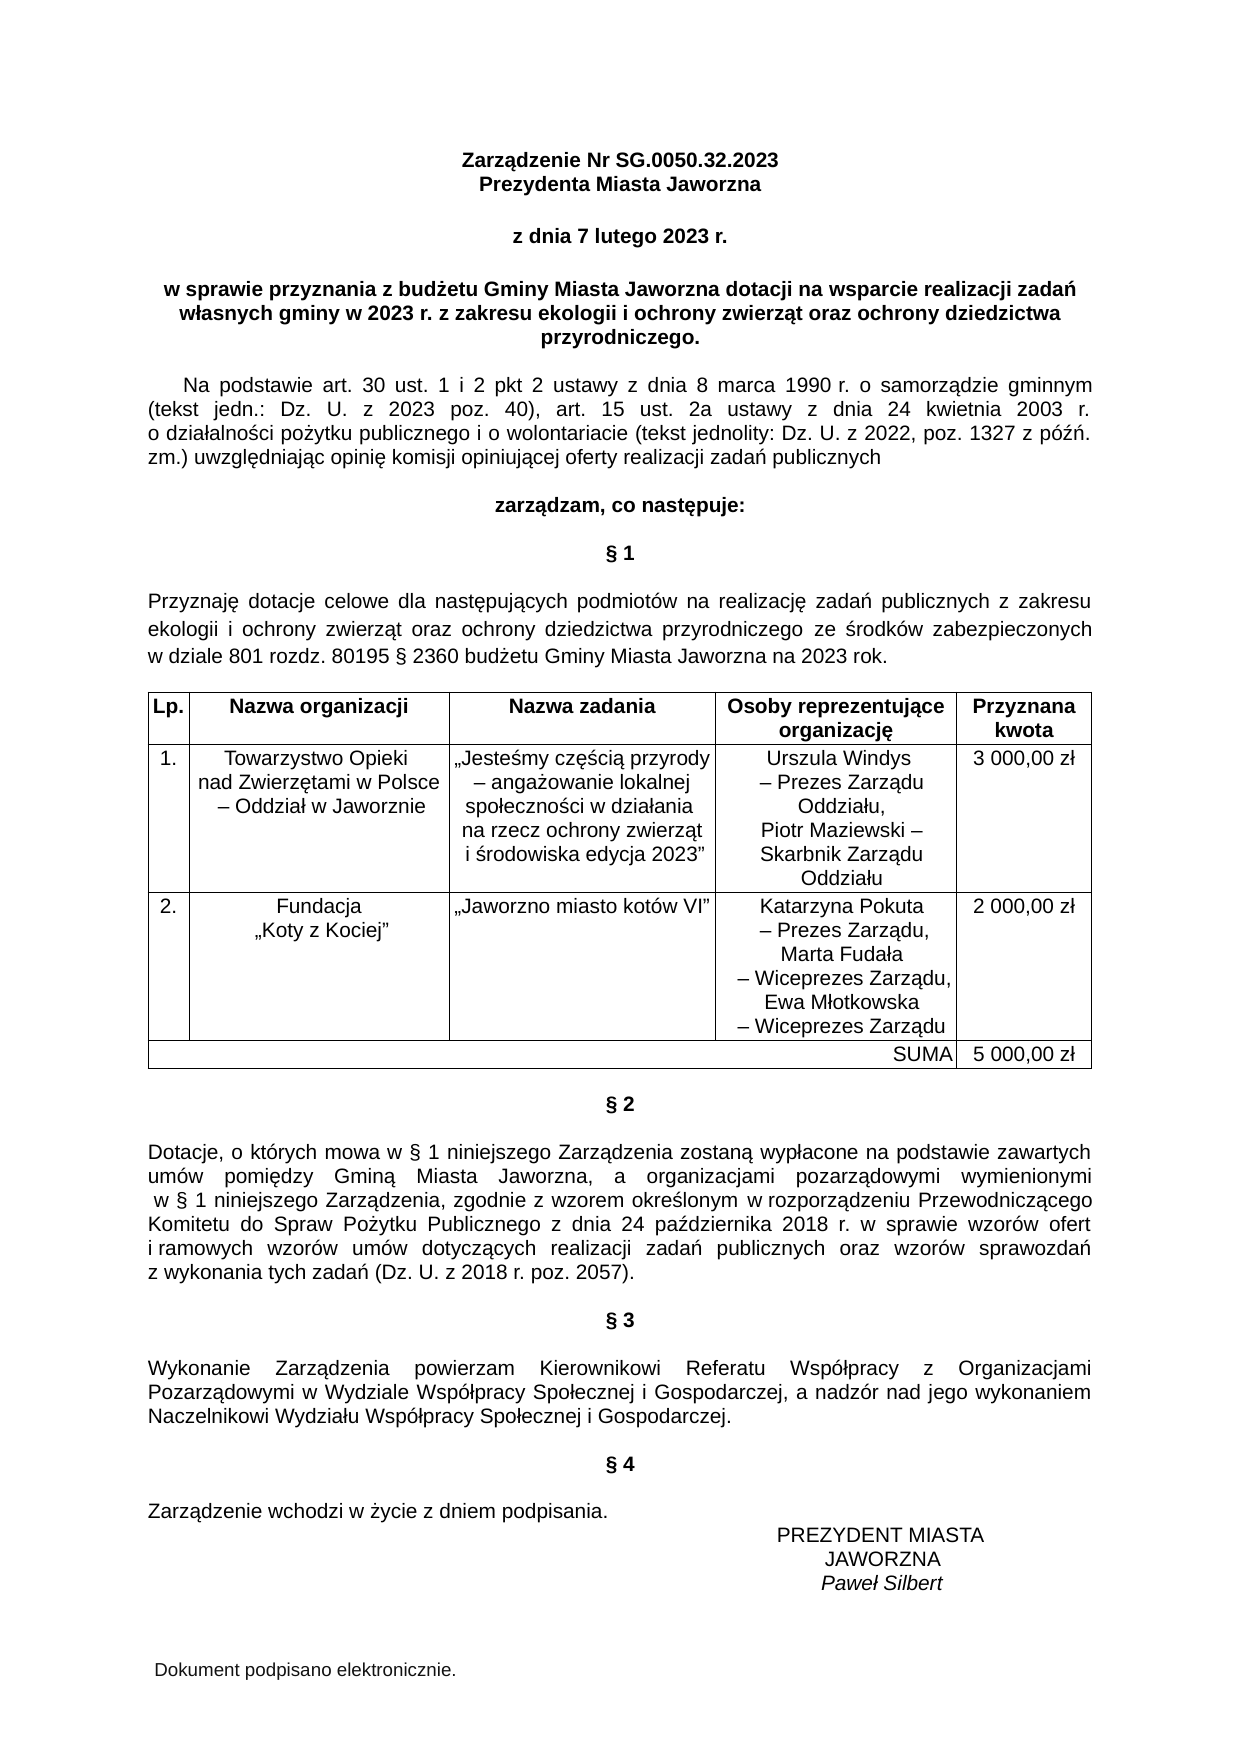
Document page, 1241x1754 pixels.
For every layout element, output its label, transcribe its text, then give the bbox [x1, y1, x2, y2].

table_header Nazwa organizacji [190, 693, 449, 744]
text zarządzam, co następuje: [148, 493, 1093, 517]
text w sprawie przyznania z budżetu Gminy Miasta Jaworzna dotacji na wsparcie realizacji zadań własnych gminy w 2023 r. z zakresu ekologii i ochrony zwierząt oraz ochrony dziedzictwa przyrodniczego. [148, 277, 1093, 349]
text Przyznaję dotacje celowe dla następujących podmiotów na realizację zadań publicznych z zakresu ekologii i ochrony zwierząt oraz ochrony dziedzictwa przyrodniczego ze środków zabezpieczonych w dziale 801 rozdz. 80195 § 2360 budżetu Gminy Miasta Jaworzna na 2023 rok. [148, 588, 1093, 668]
table_cell „Jesteśmy częścią przyrody – angażowanie lokalnej społeczności w działania na rzecz ochrony zwierząt i środowiska edycja 2023” [450, 745, 715, 892]
table_cell Towarzystwo Opieki nad Zwierzętami w Polsce – Oddział w Jaworznie [190, 745, 449, 892]
text Dotacje, o których mowa w § 1 niniejszego Zarządzenia zostaną wypłacone na podstawie zawartych umów pomiędzy Gminą Miasta Jaworzna, a organizacjami pozarządowymi wymienionymi w § 1 niniejszego Zarządzenia, zgodnie z wzorem określonym w rozporządzeniu Przewodniczącego Komitetu do Spraw Pożytku Publicznego z dnia 24 października 2018 r. w sprawie wzorów ofert i ramowych wzorów umów dotyczących realizacji zadań publicznych oraz wzorów sprawozdań z wykonania tych zadań (Dz. U. z 2018 r. poz. 2057). [148, 1140, 1093, 1284]
table_cell 1. [149, 745, 189, 892]
text § 4 [148, 1451, 1093, 1475]
table_header Osoby reprezentujące organizację [716, 693, 956, 744]
text PREZYDENT MIASTA [185, 1523, 1093, 1547]
text § 1 [148, 541, 1093, 564]
text Na podstawie art. 30 ust. 1 i 2 pkt 2 ustawy z dnia 8 marca 1990 r. o samorządzie gminnym (tekst jedn.: Dz. U. z 2023 poz. 40), art. 15 ust. 2a ustawy z dnia 24 kwietnia 2003 r. o działalności pożytku publicznego i o wolontariacie (tekst jednolity: Dz. U. z 2022, poz. 1327 z późń. zm.) uwzględniając opinię komisji opiniującej oferty realizacji zadań publicznych [148, 373, 1093, 469]
table_header Nazwa zadania [450, 693, 715, 744]
table_cell 2 000,00 zł [957, 893, 1091, 1040]
table_cell SUMA [149, 1041, 956, 1068]
text § 3 [148, 1308, 1093, 1332]
table_cell Fundacja „Koty z Kociej” [190, 893, 449, 1040]
text Paweł Silbert [185, 1571, 1093, 1595]
text Zarządzenie wchodzi w życie z dniem podpisania. [148, 1499, 1093, 1523]
table_cell Katarzyna Pokuta – Prezes Zarządu, Marta Fudała – Wiceprezes Zarządu, Ewa Młotkowska – Wiceprezes Zarządu [716, 893, 956, 1040]
table_cell „Jaworzno miasto kotów VI” [450, 893, 715, 1040]
table_header Przyznana kwota [957, 693, 1091, 744]
text § 2 [148, 1092, 1093, 1116]
text JAWORZNA [148, 1547, 1093, 1571]
table_cell 2. [149, 893, 189, 1040]
table_cell Urszula Windys – Prezes Zarządu Oddziału, Piotr Maziewski – Skarbnik Zarządu Oddziału [716, 745, 956, 892]
text Wykonanie Zarządzenia powierzam Kierownikowi Referatu Współpracy z Organizacjami Pozarządowymi w Wydziale Współpracy Społecznej i Gospodarczej, a nadzór nad jego wykonaniem Naczelnikowi Wydziału Współpracy Społecznej i Gospodarczej. [148, 1356, 1093, 1427]
table_cell 5 000,00 zł [957, 1041, 1091, 1068]
table_cell 3 000,00 zł [957, 745, 1091, 892]
text Prezydenta Miasta Jaworzna [148, 172, 1093, 196]
table_header Lp. [149, 693, 189, 744]
text Zarządzenie Nr SG.0050.32.2023 [148, 148, 1093, 172]
text z dnia 7 lutego 2023 r. [148, 224, 1093, 248]
